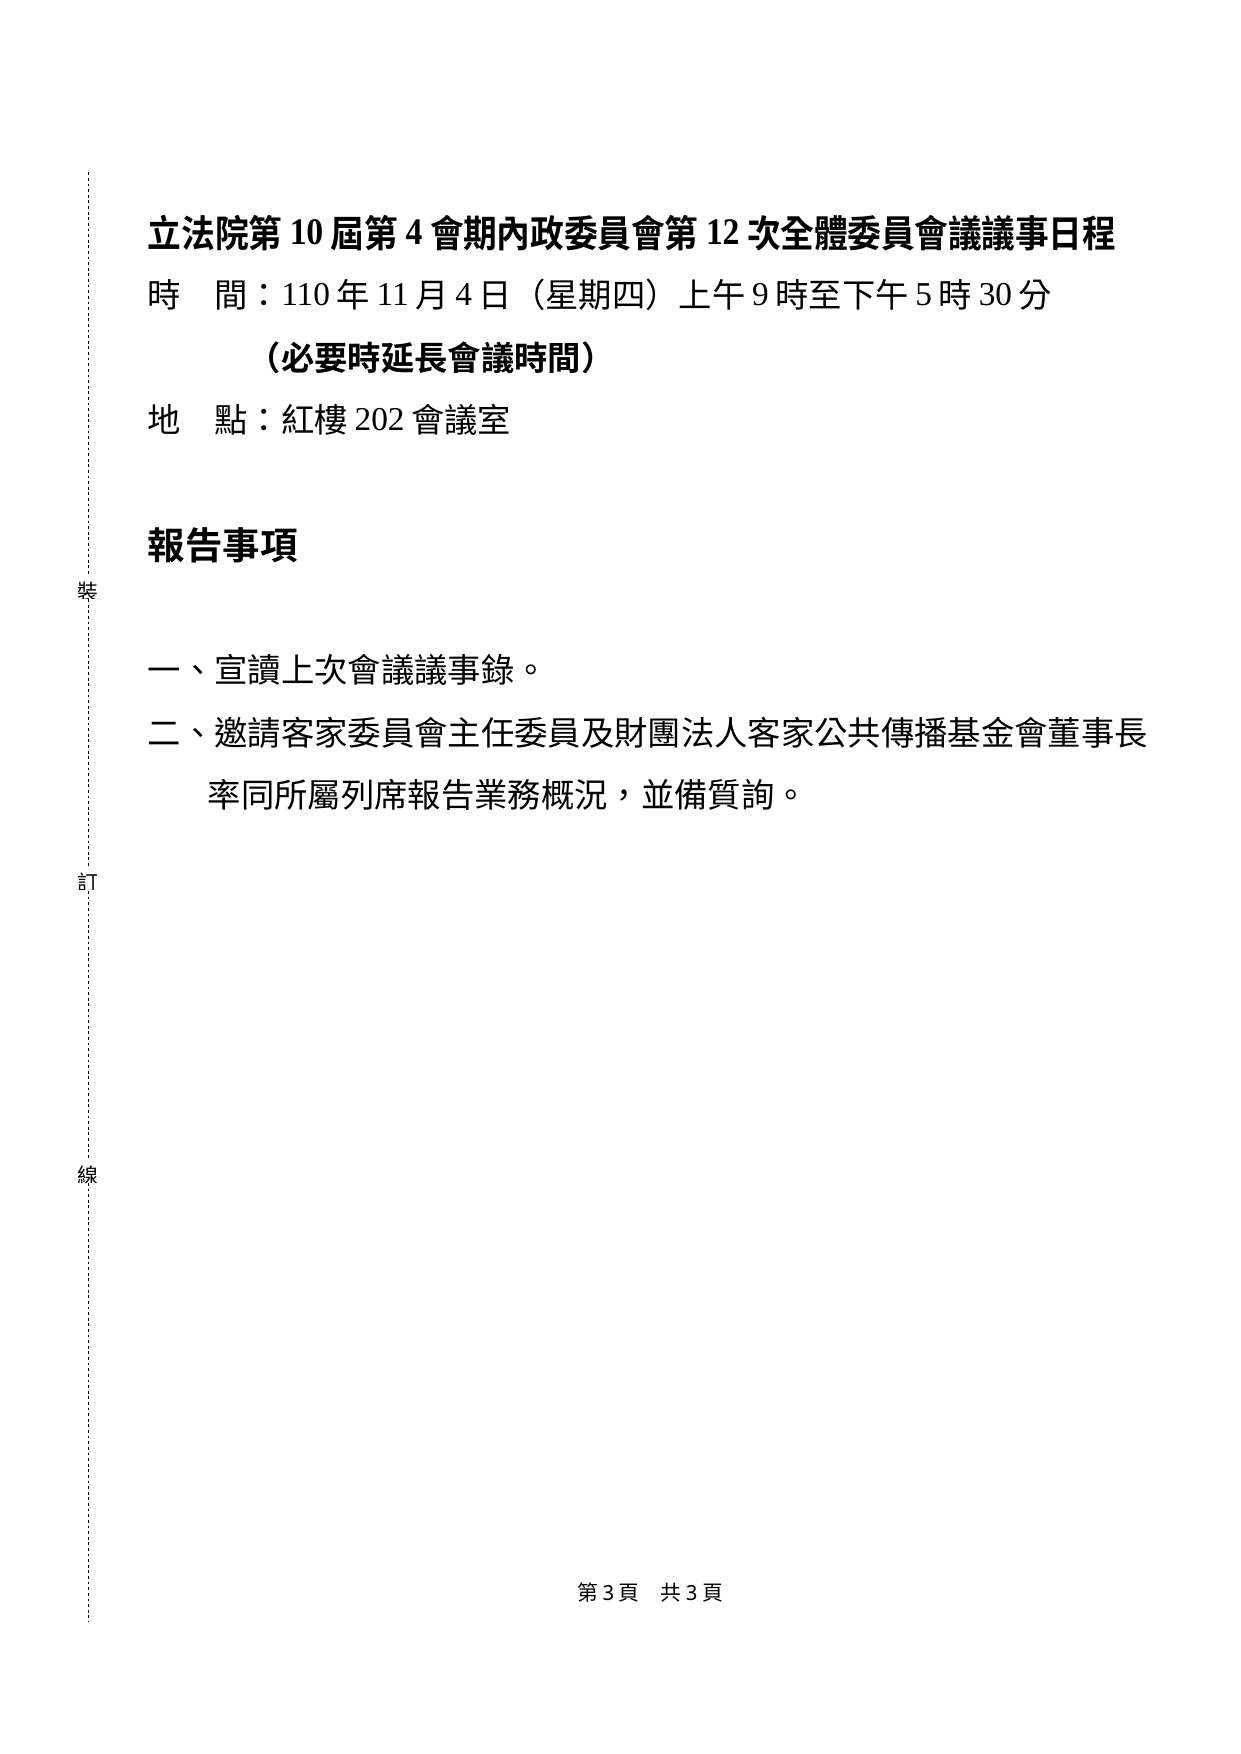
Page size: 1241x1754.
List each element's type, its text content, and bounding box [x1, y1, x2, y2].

text 一、宣讀上次會議議事錄。 [148, 627, 1152, 689]
text 二、邀請客家委員會主任委員及財團法人客家公共傳播基金會董事長率同所屬列席報告業務概況，並備質詢。 [148, 689, 1152, 814]
text 時 間：110年11月4日（星期四）上午9時至下午5時30分 [148, 252, 1152, 314]
text 地 點：紅樓202會議室 [148, 377, 1152, 439]
text 立法院第10屆第4會期內政委員會第12次全體委員會議議事日程 [148, 189, 1174, 252]
text 報告事項 [148, 502, 1152, 564]
text （必要時延長會議時間） [248, 314, 1152, 377]
